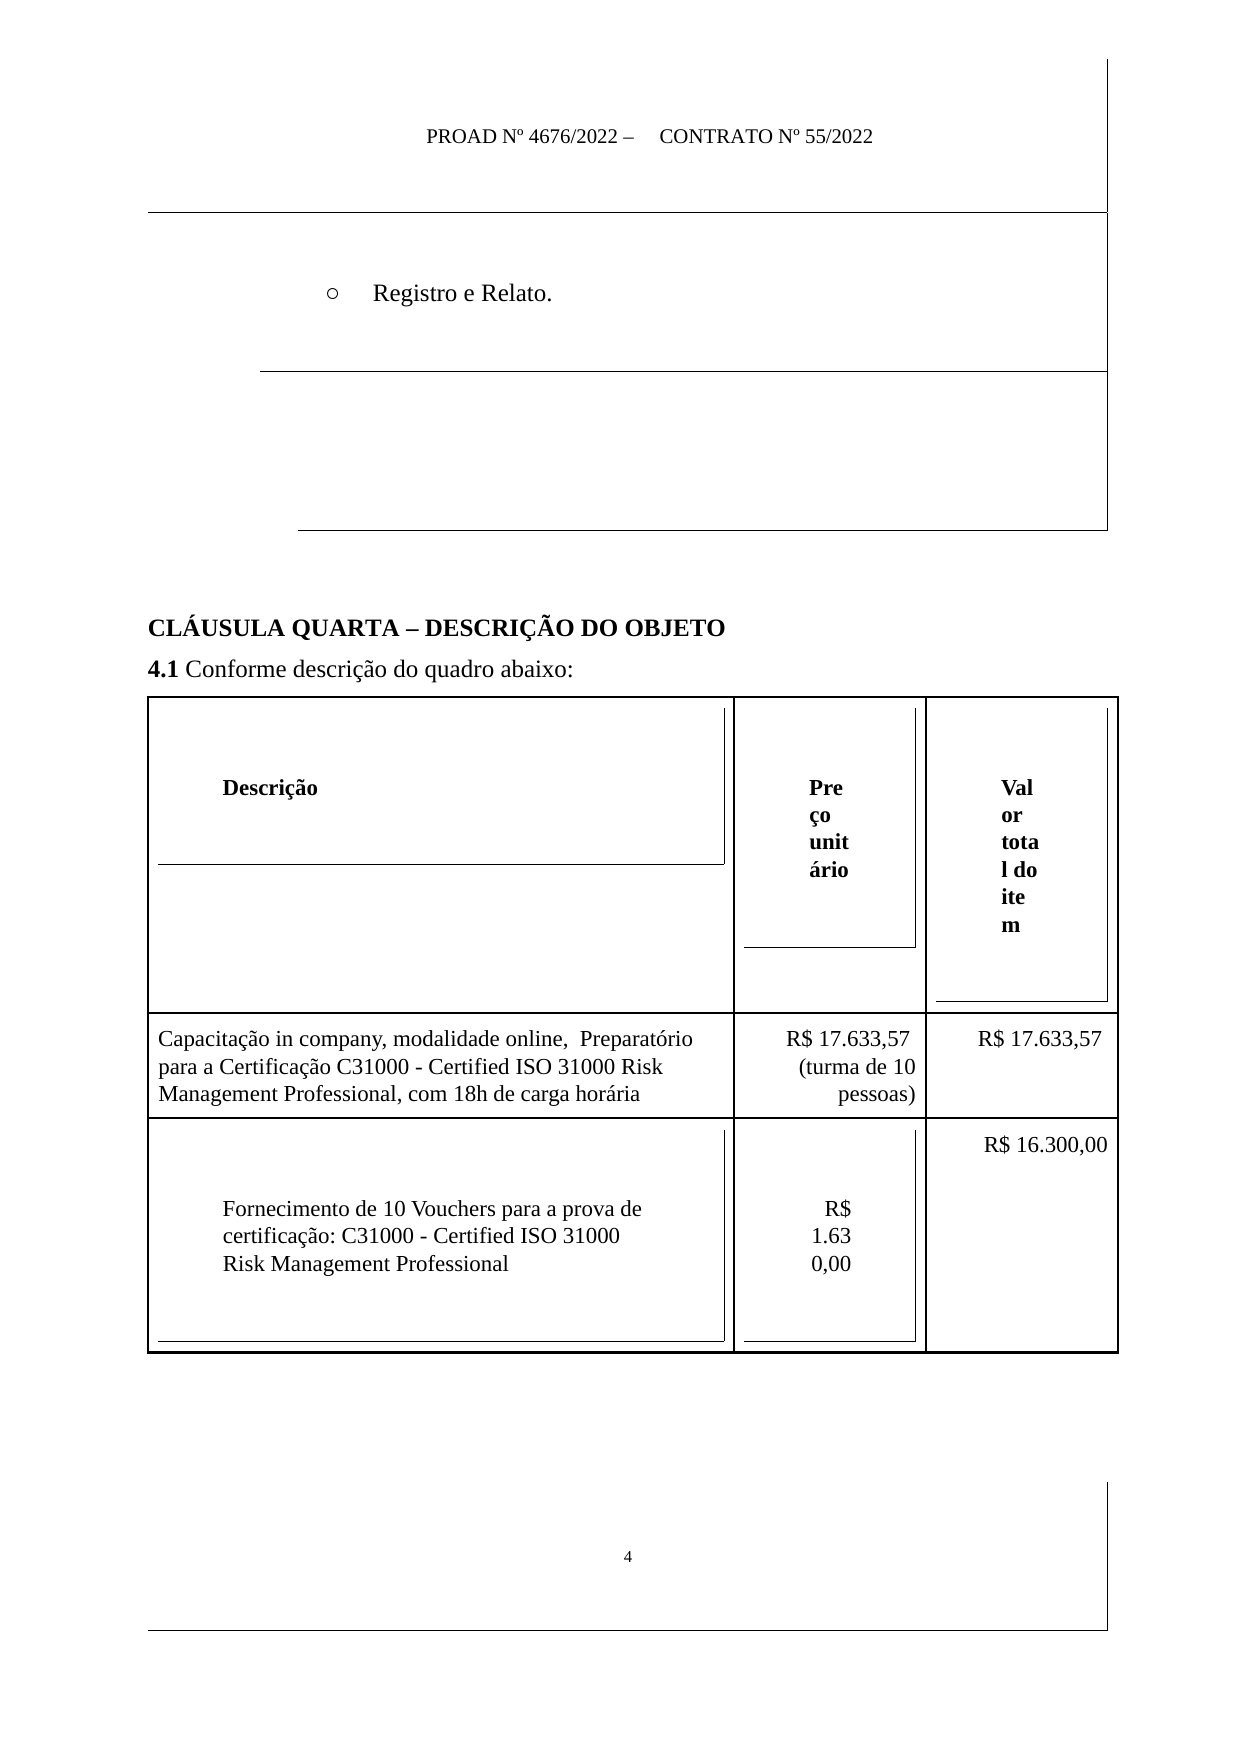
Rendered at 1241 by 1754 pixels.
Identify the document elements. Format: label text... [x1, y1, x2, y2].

table_cell R$ 1.630,00 [735, 1119, 925, 1351]
text 4.1 Conforme descrição do quadro abaixo: [148, 654, 1107, 683]
table_cell Fornecimento de 10 Vouchers para a prova de certificação: C31000 - Certified ISO 31000 Risk Management Professional [149, 1119, 733, 1351]
text CLÁUSULA QUARTA – DESCRIÇÃO DO OBJETO [148, 613, 1107, 642]
list Registro e Relato. [260, 212, 1107, 371]
table_cell R$ 16.300,00 [927, 1119, 1117, 1351]
table_cell R$ 17.633,57 [927, 1014, 1117, 1117]
table_cell Capacitação in company, modalidade online, Preparatório para a Certificação C31000 - Certified ISO 31000 Risk Management Professional, com 18h de carga horária [149, 1014, 733, 1117]
table_header Descrição [149, 698, 733, 1012]
table_header Valor total do item [927, 698, 1117, 1012]
table_cell R$ 17.633,57 (turma de 10 pessoas) [735, 1014, 925, 1117]
table_header Preço unitário [735, 698, 925, 1012]
